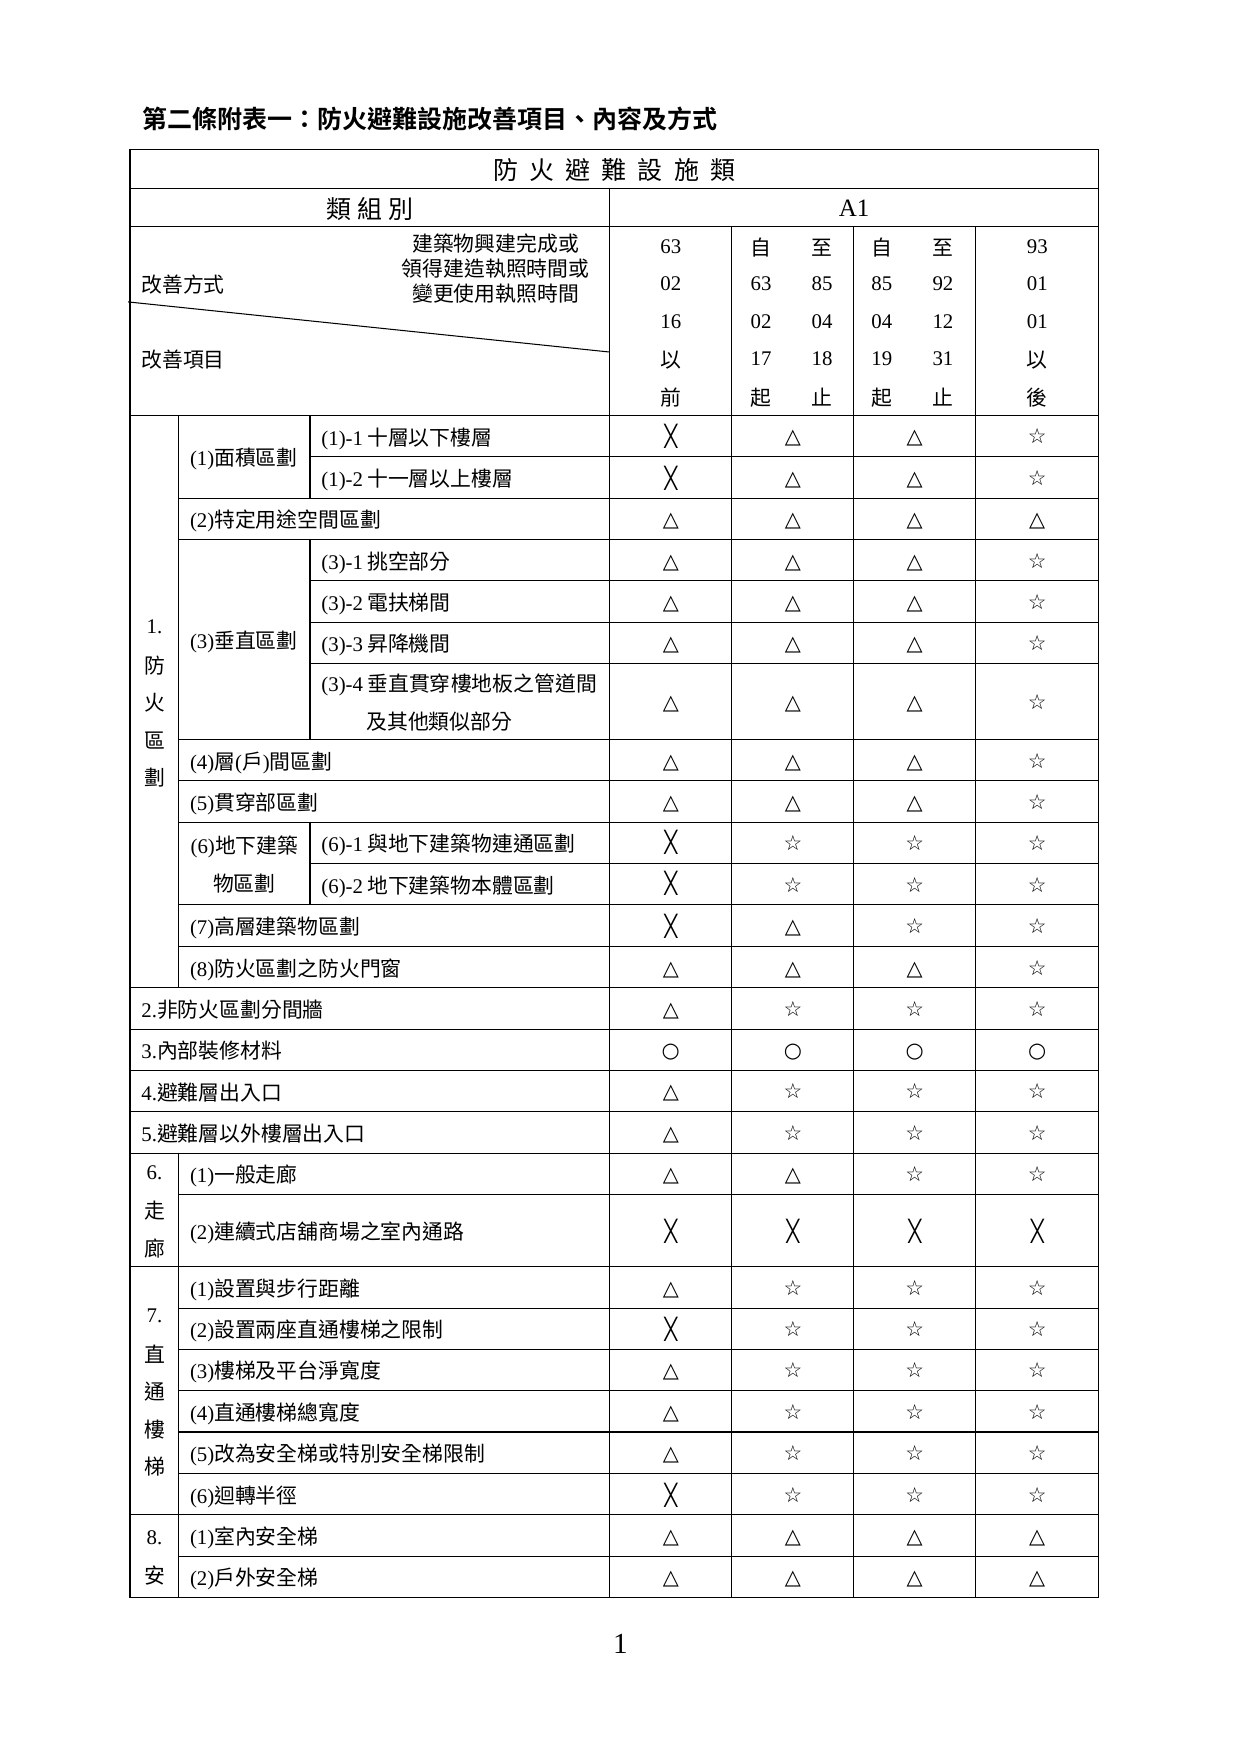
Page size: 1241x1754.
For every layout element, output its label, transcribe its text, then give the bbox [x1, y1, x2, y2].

table_cell ○ [854, 1030, 975, 1070]
table_cell ☆ [976, 947, 1098, 987]
table_cell ╳ [610, 416, 731, 456]
table_cell (3)垂直區劃 [179, 540, 309, 739]
table_cell (6)迴轉半徑 [179, 1474, 609, 1514]
table_cell (1)-2十一層以上樓層 [311, 457, 609, 497]
table_cell ☆ [976, 740, 1098, 780]
table_cell ╳ [610, 1474, 731, 1514]
table_cell ☆ [854, 905, 975, 946]
table_cell ☆ [976, 823, 1098, 863]
table_cell 至 85 04 18 止 [790, 227, 853, 415]
table_cell △ [610, 781, 731, 822]
table_cell ☆ [976, 1112, 1098, 1152]
table_cell △ [610, 1515, 731, 1556]
table_cell △ [732, 781, 853, 822]
table_cell △ [610, 1112, 731, 1152]
table_cell △ [854, 664, 975, 739]
table_cell ☆ [976, 905, 1098, 946]
table_cell ☆ [976, 540, 1098, 580]
table_cell 5.避難層以外樓層出入口 [131, 1112, 609, 1152]
table_cell △ [610, 499, 731, 539]
table_cell ☆ [976, 581, 1098, 622]
table_cell ╳ [610, 823, 731, 863]
table_cell 改善方式 改善項目 [131, 303, 609, 415]
table_cell ╳ [610, 1195, 731, 1266]
table_cell △ [732, 740, 853, 780]
table_cell △ [976, 499, 1098, 539]
table_cell 8.安全梯 [131, 1515, 178, 1597]
table_cell ☆ [854, 1391, 975, 1431]
table_cell 1.防火區劃 [131, 416, 178, 987]
table_cell △ [610, 1071, 731, 1111]
table_cell △ [610, 540, 731, 580]
table_cell △ [610, 1391, 731, 1431]
table_cell △ [610, 1350, 731, 1390]
table_cell ○ [610, 1030, 731, 1070]
table_cell ☆ [976, 416, 1098, 456]
table_cell ☆ [732, 1391, 853, 1431]
table_cell ╳ [610, 864, 731, 904]
table_cell ☆ [854, 1112, 975, 1152]
table_cell ╳ [854, 1195, 975, 1266]
table_cell (1)-1十層以下樓層 [311, 416, 609, 456]
table_cell (7)高層建築物區劃 [179, 905, 609, 946]
table_cell ☆ [976, 1154, 1098, 1194]
table_cell (2)連續式店舖商場之室內通路 [179, 1195, 609, 1266]
table_cell △ [854, 457, 975, 497]
table_cell (2)特定用途空間區劃 [179, 499, 609, 539]
table_cell ☆ [732, 864, 853, 904]
table_cell ☆ [732, 1433, 853, 1473]
table_cell ☆ [976, 988, 1098, 1028]
table_cell △ [854, 540, 975, 580]
table_cell ☆ [732, 1267, 853, 1307]
table_cell ☆ [732, 1474, 853, 1514]
table_cell 4.避難層出入口 [131, 1071, 609, 1111]
table_cell ☆ [854, 823, 975, 863]
table_cell △ [732, 664, 853, 739]
table_cell 改善方式 改善項目 [131, 227, 609, 351]
table_cell 93 01 01 以 後 [976, 227, 1098, 415]
table_cell △ [732, 540, 853, 580]
table_cell △ [732, 623, 853, 663]
table_cell ☆ [976, 1267, 1098, 1307]
table_cell ☆ [732, 823, 853, 863]
table_cell 3.內部裝修材料 [131, 1030, 609, 1070]
table_cell (6)地下建築物區劃 [179, 823, 309, 904]
table_cell △ [732, 1557, 853, 1597]
table_cell △ [732, 499, 853, 539]
table_cell (1)一般走廊 [179, 1154, 609, 1194]
table_cell ☆ [976, 1309, 1098, 1349]
table_cell △ [854, 1557, 975, 1597]
table_cell 7.直通樓梯 [131, 1267, 178, 1514]
table_cell ☆ [976, 864, 1098, 904]
table_cell ☆ [854, 1309, 975, 1349]
table_cell (3)-3昇降機間 [311, 623, 609, 663]
table_cell (2)設置兩座直通樓梯之限制 [179, 1309, 609, 1349]
table_cell (3)-1挑空部分 [311, 540, 609, 580]
table_cell (5)改為安全梯或特別安全梯限制 [179, 1433, 609, 1473]
table_cell △ [610, 1267, 731, 1307]
table_cell △ [854, 740, 975, 780]
table_cell ╳ [610, 1309, 731, 1349]
table_cell (6)-1與地下建築物連通區劃 [311, 823, 609, 863]
table_cell ☆ [854, 988, 975, 1028]
table_cell ☆ [976, 457, 1098, 497]
table_cell (3)-4垂直貫穿樓地板之管道間及其他類似部分 [311, 664, 609, 739]
table_cell (1)室內安全梯 [179, 1515, 609, 1556]
table_cell 自 85 04 19 起 [854, 227, 910, 415]
table_cell △ [854, 947, 975, 987]
table_cell 類 組 別 [131, 189, 609, 226]
table_cell 自 63 02 17 起 [732, 227, 790, 415]
table_cell △ [610, 740, 731, 780]
table_cell (1)設置與步行距離 [179, 1267, 609, 1307]
table_cell A1 [610, 189, 1098, 226]
table_cell ☆ [854, 1474, 975, 1514]
table_cell △ [732, 457, 853, 497]
table_cell △ [854, 499, 975, 539]
table_cell ○ [732, 1030, 853, 1070]
table_cell △ [732, 947, 853, 987]
table_cell ☆ [732, 988, 853, 1028]
table_cell △ [610, 623, 731, 663]
table_cell 63 02 16 以 前 [610, 227, 731, 415]
table_cell △ [610, 664, 731, 739]
table_cell ☆ [854, 1350, 975, 1390]
table_cell ☆ [854, 1071, 975, 1111]
table_cell ☆ [976, 623, 1098, 663]
table_cell ☆ [732, 1309, 853, 1349]
table_cell △ [610, 947, 731, 987]
table_cell △ [732, 1515, 853, 1556]
table_cell (8)防火區劃之防火門窗 [179, 947, 609, 987]
table_cell ☆ [976, 1474, 1098, 1514]
table_cell △ [854, 781, 975, 822]
table_cell ☆ [976, 1350, 1098, 1390]
table_cell △ [854, 581, 975, 622]
table_cell △ [854, 416, 975, 456]
table_cell ☆ [976, 1433, 1098, 1473]
table_cell (1)面積區劃 [179, 416, 309, 497]
table_cell ☆ [854, 1433, 975, 1473]
table_cell △ [732, 905, 853, 946]
table_cell (2)戶外安全梯 [179, 1557, 609, 1597]
table_cell △ [610, 1154, 731, 1194]
table_cell ☆ [732, 1071, 853, 1111]
table_cell △ [732, 1154, 853, 1194]
table_cell 6.走廊 [131, 1154, 178, 1266]
table_cell △ [610, 1433, 731, 1473]
text 第二條附表一：防火避難設施改善項目、內容及方式 [142, 99, 1098, 137]
table_cell △ [976, 1515, 1098, 1556]
table_cell ╳ [732, 1195, 853, 1266]
table_cell △ [610, 581, 731, 622]
table_cell △ [976, 1557, 1098, 1597]
table_cell (3)-2電扶梯間 [311, 581, 609, 622]
table_cell (3)樓梯及平台淨寬度 [179, 1350, 609, 1390]
table_cell ╳ [976, 1195, 1098, 1266]
table_cell 2.非防火區劃分間牆 [131, 988, 609, 1028]
table_cell ☆ [976, 664, 1098, 739]
table_cell △ [610, 1557, 731, 1597]
table_cell △ [610, 988, 731, 1028]
table_cell (4)層(戶)間區劃 [179, 740, 609, 780]
table_cell △ [732, 416, 853, 456]
table_cell △ [854, 623, 975, 663]
table_cell (4)直通樓梯總寬度 [179, 1391, 609, 1431]
table_cell (5)貫穿部區劃 [179, 781, 609, 822]
table_cell ☆ [976, 1071, 1098, 1111]
table_cell ╳ [610, 905, 731, 946]
table_cell ☆ [732, 1350, 853, 1390]
table_cell ☆ [854, 1154, 975, 1194]
table_cell ☆ [732, 1112, 853, 1152]
table_header 防 火 避 難 設 施 類 [131, 150, 1098, 188]
table_cell ☆ [854, 1267, 975, 1307]
table_cell 至 92 12 31 止 [910, 227, 975, 415]
table_cell △ [732, 581, 853, 622]
table_cell ☆ [976, 1391, 1098, 1431]
table_cell (6)-2地下建築物本體區劃 [311, 864, 609, 904]
table_cell ☆ [854, 864, 975, 904]
table_cell ☆ [976, 781, 1098, 822]
table_cell ○ [976, 1030, 1098, 1070]
table_cell △ [854, 1515, 975, 1556]
table_cell ╳ [610, 457, 731, 497]
